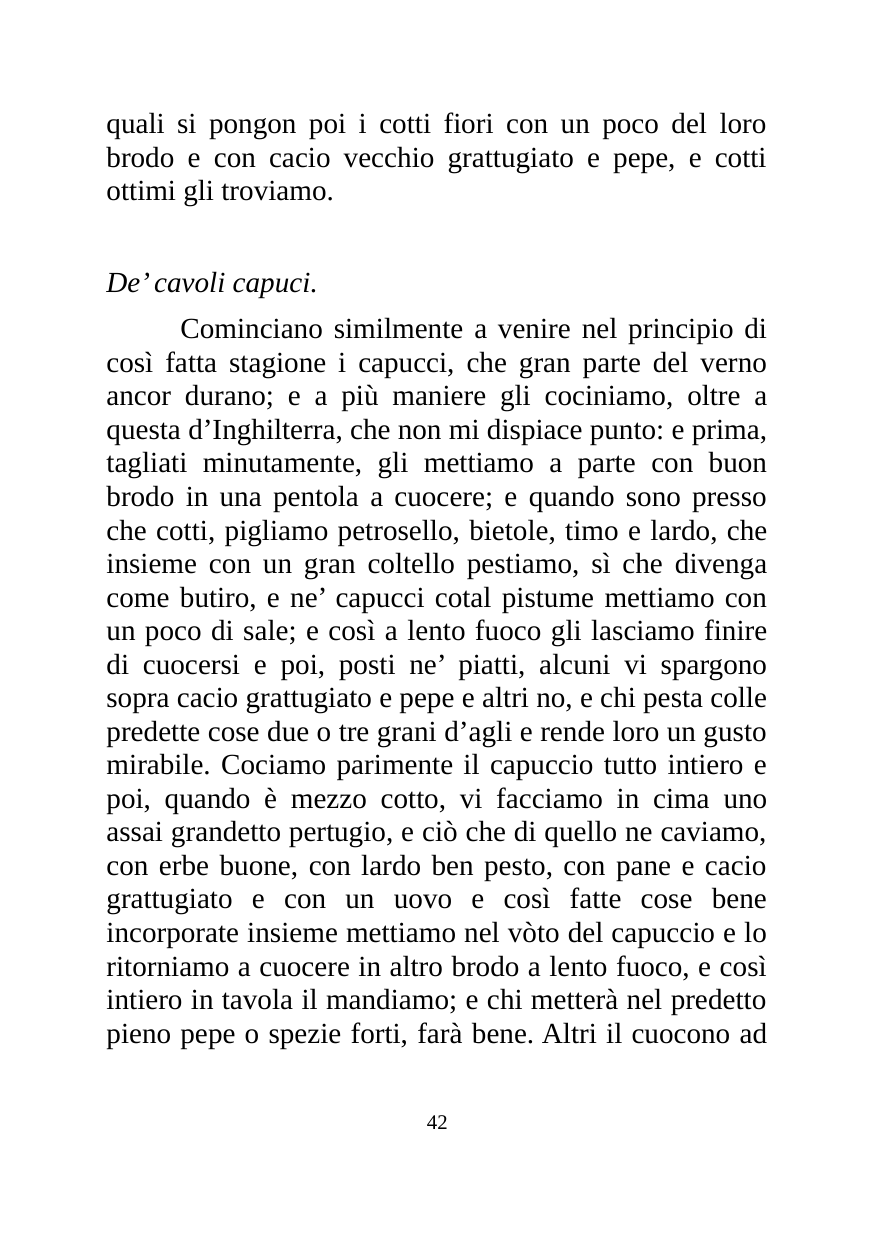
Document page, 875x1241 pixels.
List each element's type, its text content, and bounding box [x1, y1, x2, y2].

text Cominciano similmente a venire nel principio di così fatta stagione i capucci, che gran parte del verno ancor durano; e a più maniere gli cociniamo, oltre a questa d’Inghilterra, che non mi dispiace punto: e prima, tagliati minutamente, gli mettiamo a parte con buon brodo in una pentola a cuocere; e quando sono presso che cotti, pigliamo petrosello, bietole, timo e lardo, che insieme con un gran coltello pestiamo, sì che divenga come butiro, e ne’ capucci cotal pistume mettiamo con un poco di sale; e così a lento fuoco gli lasciamo finire di cuocersi e poi, posti ne’ piatti, alcuni vi spargono sopra cacio grattugiato e pepe e altri no, e chi pesta colle predette cose due o tre grani d’agli e rende loro un gusto mirabile. Cociamo parimente il capuccio tutto intiero e poi, quando è mezzo cotto, vi facciamo in cima uno assai grandetto pertugio, e ciò che di quello ne caviamo, con erbe buone, con lardo ben pesto, con pane e cacio grattugiato e con un uovo e così fatte cose bene incorporate insieme mettiamo nel vòto del capuccio e lo ritorniamo a cuocere in altro brodo a lento fuoco, e così intiero in tavola il mandiamo; e chi metterà nel predetto pieno pepe o spezie forti, farà bene. Altri il cuocono ad [106, 311, 768, 1049]
text De’ cavoli capuci. [106, 265, 768, 299]
text quali si pongon poi i cotti fiori con un poco del loro brodo e con cacio vecchio grattugiato e pepe, e cotti ottimi gli troviamo. [106, 106, 768, 207]
